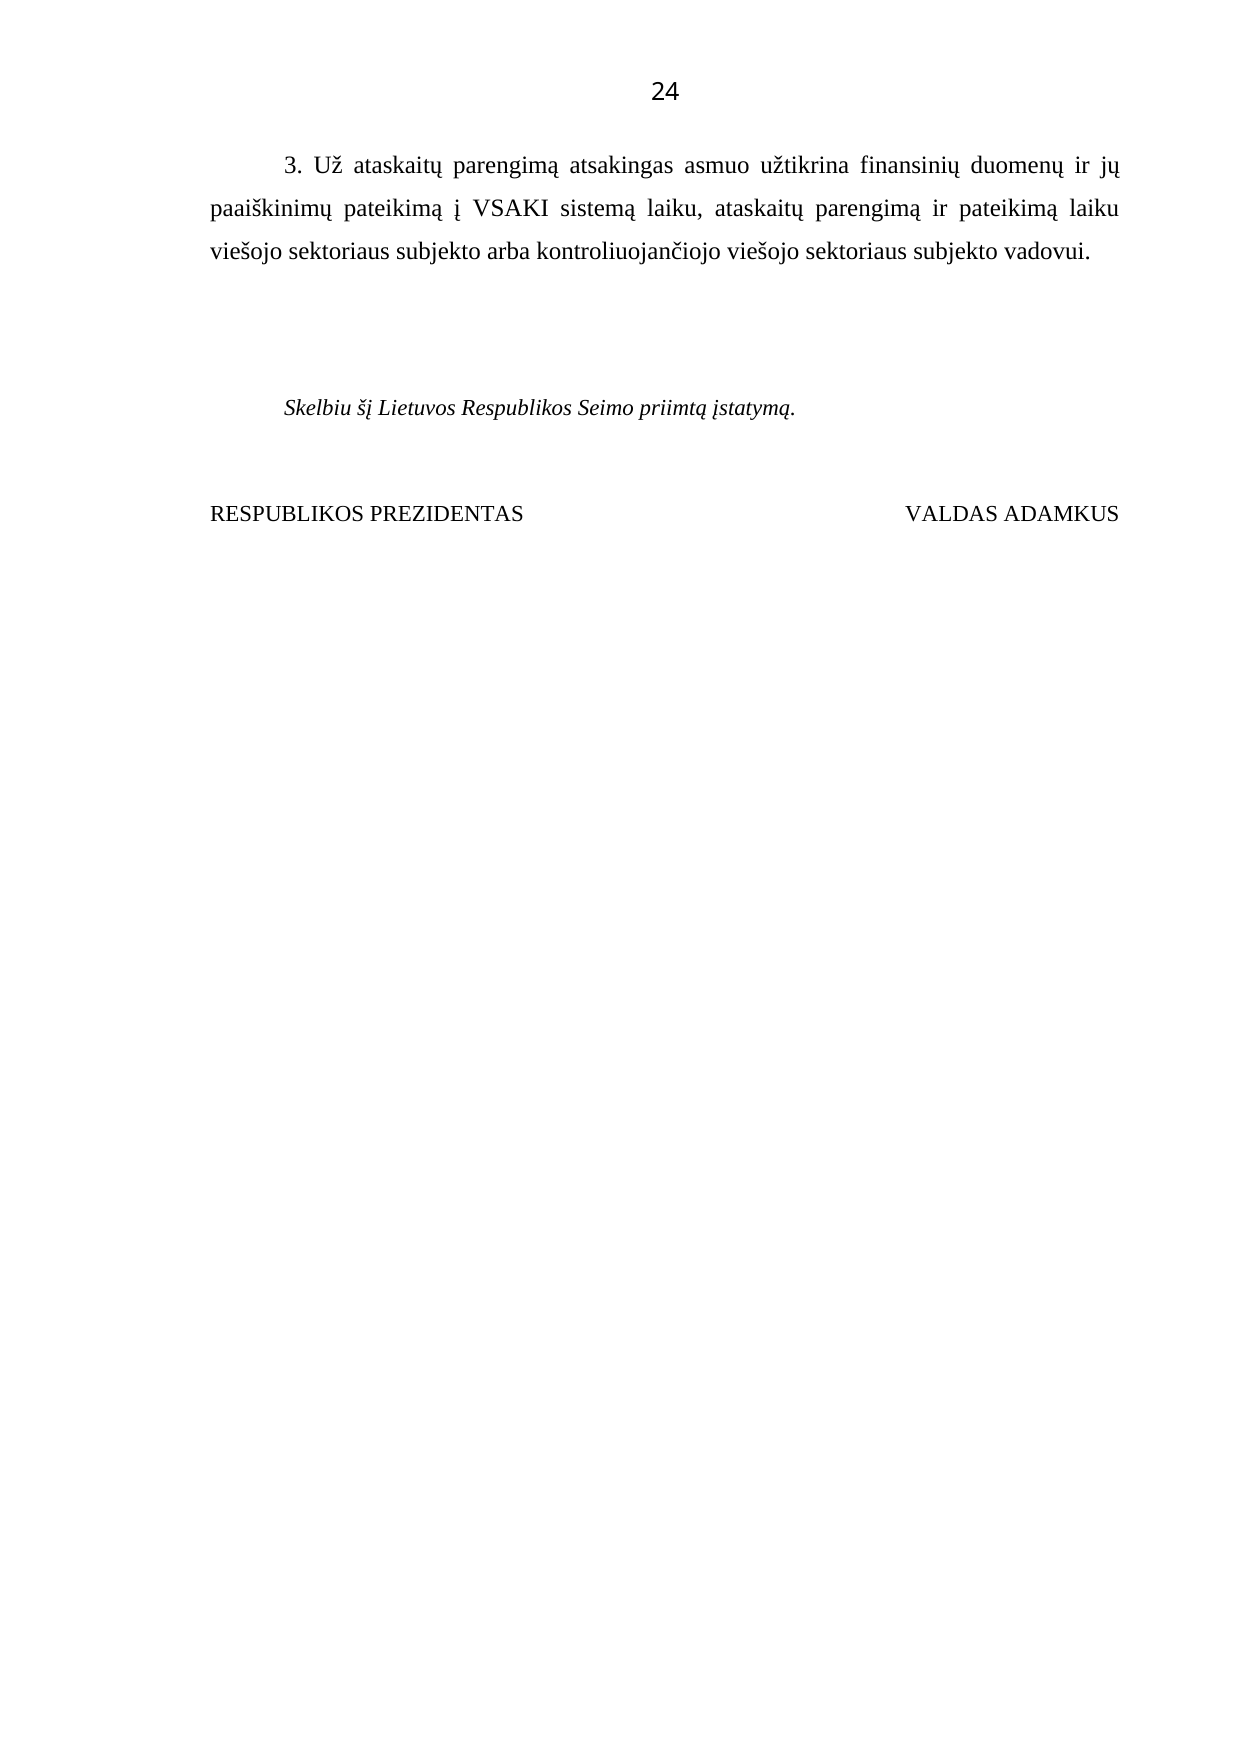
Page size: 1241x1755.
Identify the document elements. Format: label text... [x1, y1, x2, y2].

text RESPUBLIKOS PREZIDENTAS VALDAS ADAMKUS [210, 500, 1120, 526]
text 3. Už ataskaitų parengimą atsakingas asmuo užtikrina finansinių duomenų ir jų paaiškinimų pateikimą į VSAKI sistemą laiku, ataskaitų parengimą ir pateikimą laiku viešojo sektoriaus subjekto arba kontroliuojančiojo viešojo sektoriaus subjekto vadovui. [210, 150, 1120, 265]
text Skelbiu šį Lietuvos Respublikos Seimo priimtą įstatymą. [210, 394, 1120, 421]
